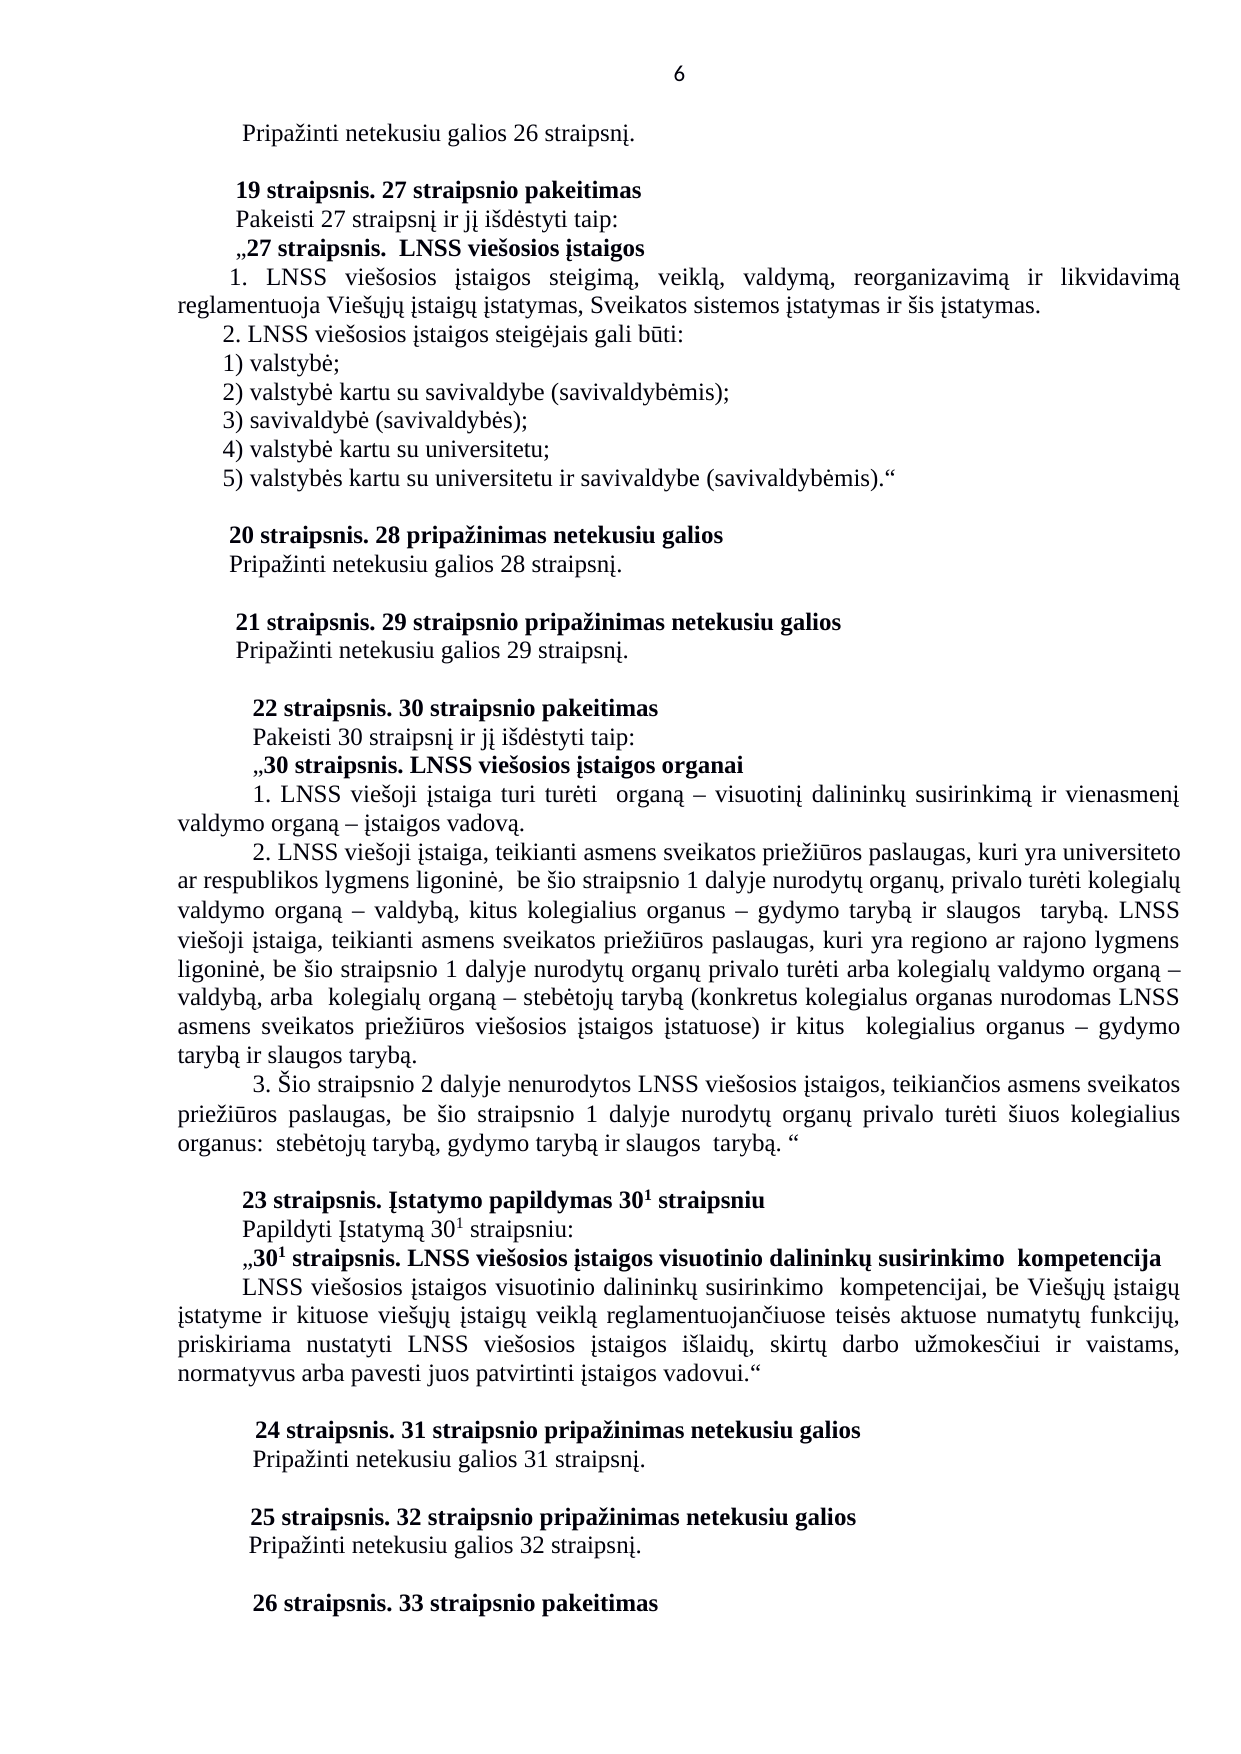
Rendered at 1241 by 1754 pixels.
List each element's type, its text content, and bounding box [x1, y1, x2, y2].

text 20 straipsnis. 28 pripažinimas netekusiu galios [177, 521, 1181, 549]
text Pripažinti netekusiu galios 31 straipsnį. [177, 1444, 1181, 1473]
text 2. LNSS viešosios įstaigos steigėjais gali būti: [177, 319, 1181, 348]
text 2) valstybė kartu su savivaldybe (savivaldybėmis); [177, 377, 1181, 406]
text Papildyti Įstatymą 301 straipsniu: [177, 1214, 1181, 1243]
text Pripažinti netekusiu galios 32 straipsnį. [177, 1530, 1181, 1559]
text 2. LNSS viešoji įstaiga, teikianti asmens sveikatos priežiūros paslaugas, kuri yra universiteto ar respublikos lygmens ligoninė, be šio straipsnio 1 dalyje nurodytų organų, privalo turėti kolegialų valdymo organą – valdybą, kitus kolegialius organus – gydymo tarybą ir slaugos tarybą. LNSS viešoji įstaiga, teikianti asmens sveikatos priežiūros paslaugas, kuri yra regiono ar rajono lygmens ligoninė, be šio straipsnio 1 dalyje nurodytų organų privalo turėti arba kolegialų valdymo organą – valdybą, arba kolegialų organą – stebėtojų tarybą (konkretus kolegialus organas nurodomas LNSS asmens sveikatos priežiūros viešosios įstaigos įstatuose) ir kitus kolegialius organus – gydymo tarybą ir slaugos tarybą. [177, 837, 1181, 1069]
text 23 straipsnis. Įstatymo papildymas 301 straipsniu [177, 1185, 1181, 1214]
text 4) valstybė kartu su universitetu; [177, 434, 1181, 463]
text 21 straipsnis. 29 straipsnio pripažinimas netekusiu galios [177, 607, 1181, 636]
text 1) valstybė; [177, 348, 1181, 377]
text 1. LNSS viešosios įstaigos steigimą, veiklą, valdymą, reorganizavimą ir likvidavimą reglamentuoja Viešųjų įstaigų įstatymas, Sveikatos sistemos įstatymas ir šis įstatymas. [177, 262, 1181, 319]
text 1. LNSS viešoji įstaiga turi turėti organą – visuotinį dalininkų susirinkimą ir vienasmenį valdymo organą – įstaigos vadovą. [177, 779, 1181, 837]
text „30 straipsnis. LNSS viešosios įstaigos organai [177, 751, 1181, 779]
text 25 straipsnis. 32 straipsnio pripažinimas netekusiu galios [177, 1502, 1181, 1530]
text Pakeisti 27 straipsnį ir jį išdėstyti taip: [177, 204, 1181, 233]
text Pripažinti netekusiu galios 29 straipsnį. [177, 636, 1181, 664]
text 5) valstybės kartu su universitetu ir savivaldybe (savivaldybėmis).“ [177, 463, 1181, 492]
text 22 straipsnis. 30 straipsnio pakeitimas [177, 693, 1181, 722]
text 26 straipsnis. 33 straipsnio pakeitimas [177, 1588, 1181, 1617]
text „301 straipsnis. LNSS viešosios įstaigos visuotinio dalininkų susirinkimo kompetencija [177, 1243, 1181, 1272]
text 24 straipsnis. 31 straipsnio pripažinimas netekusiu galios [177, 1415, 1181, 1444]
text Pripažinti netekusiu galios 26 straipsnį. [177, 118, 1181, 147]
text Pripažinti netekusiu galios 28 straipsnį. [177, 549, 1181, 578]
text LNSS viešosios įstaigos visuotinio dalininkų susirinkimo kompetencijai, be Viešųjų įstaigų įstatyme ir kituose viešųjų įstaigų veiklą reglamentuojančiuose teisės aktuose numatytų funkcijų, priskiriama nustatyti LNSS viešosios įstaigos išlaidų, skirtų darbo užmokesčiui ir vaistams, normatyvus arba pavesti juos patvirtinti įstaigos vadovui.“ [177, 1272, 1181, 1387]
text 3) savivaldybė (savivaldybės); [177, 406, 1181, 434]
text Pakeisti 30 straipsnį ir jį išdėstyti taip: [177, 722, 1181, 751]
text „27 straipsnis. LNSS viešosios įstaigos [177, 233, 1181, 262]
text 19 straipsnis. 27 straipsnio pakeitimas [177, 176, 1181, 204]
text 3. Šio straipsnio 2 dalyje nenurodytos LNSS viešosios įstaigos, teikiančios asmens sveikatos priežiūros paslaugas, be šio straipsnio 1 dalyje nurodytų organų privalo turėti šiuos kolegialius organus: stebėtojų tarybą, gydymo tarybą ir slaugos tarybą. “ [177, 1069, 1181, 1157]
